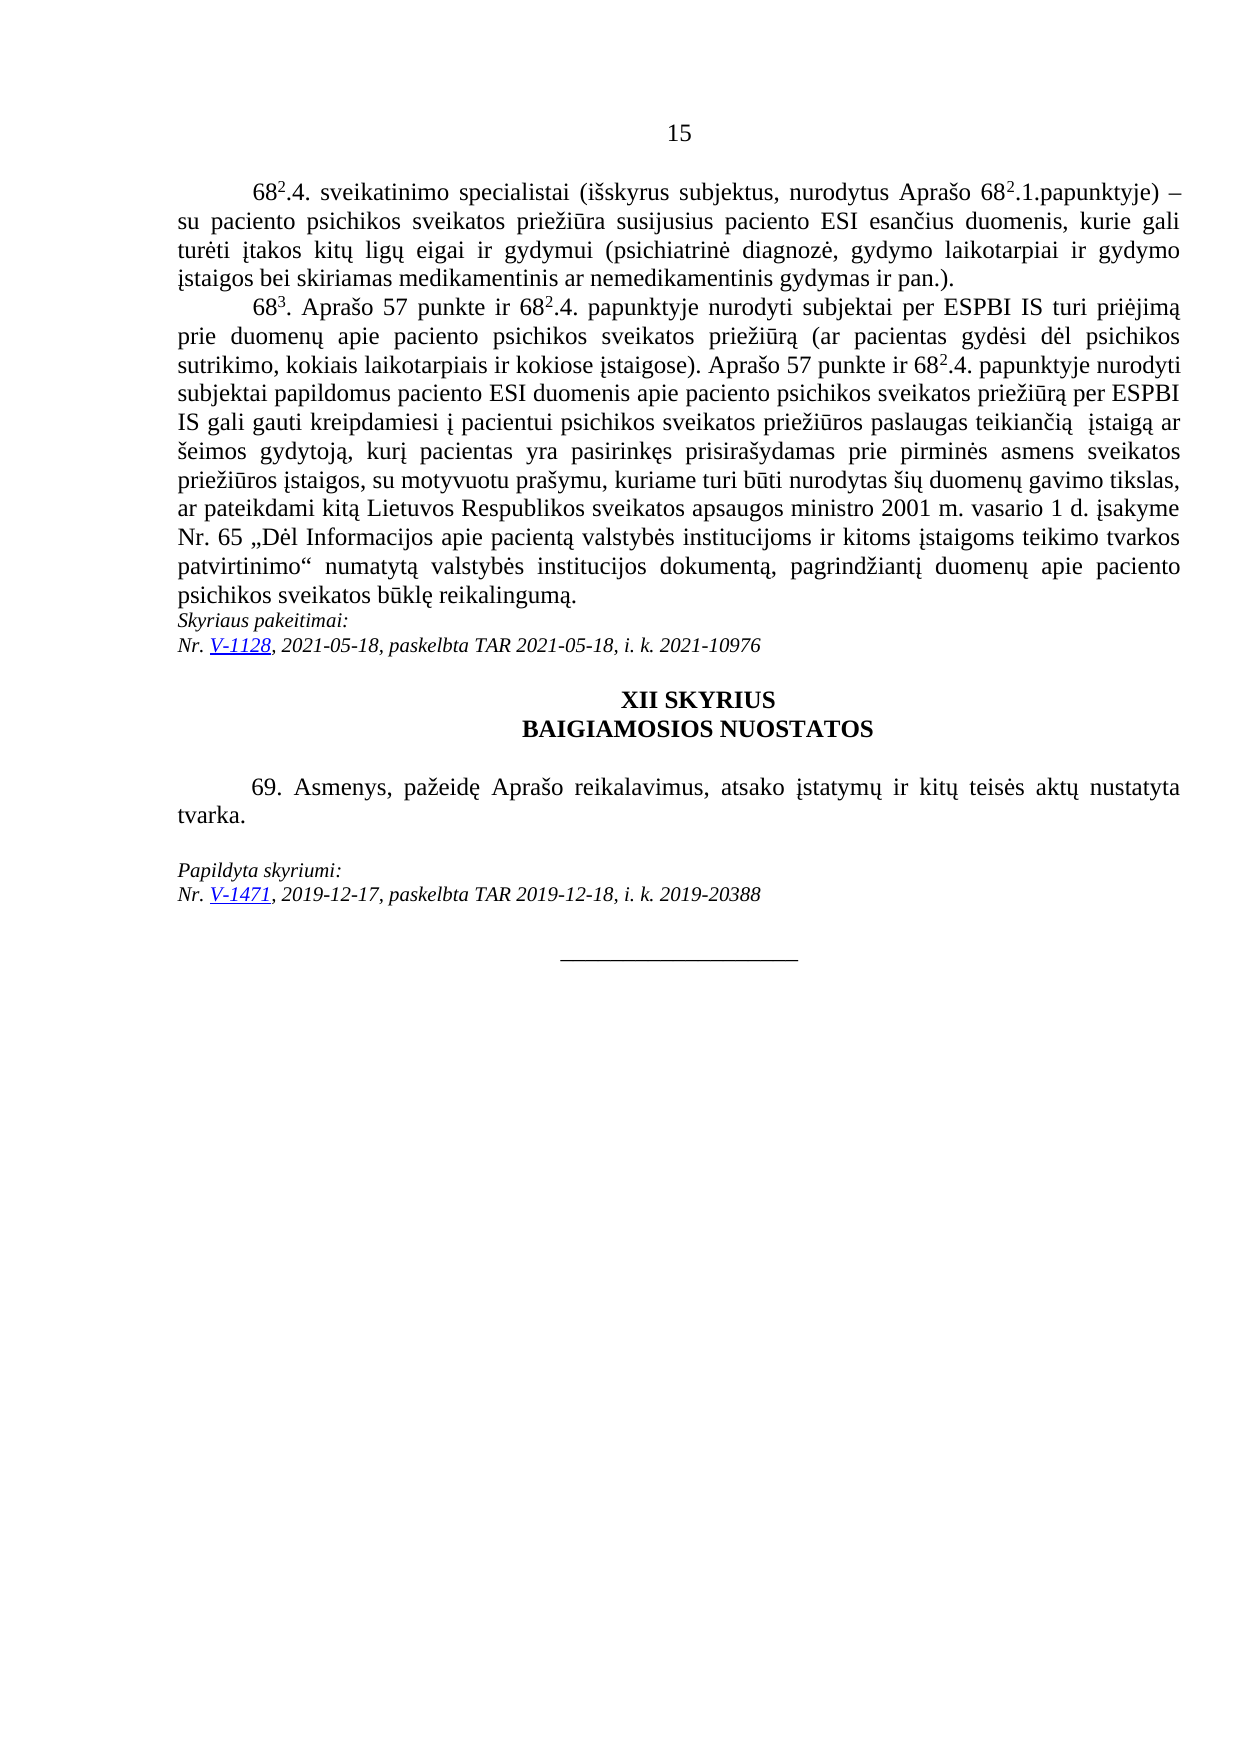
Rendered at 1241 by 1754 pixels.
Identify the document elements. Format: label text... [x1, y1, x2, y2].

text ___________________ [177, 935, 1181, 963]
text XII SKYRIUS [177, 685, 1181, 714]
text Nr. V-1128, 2021-05-18, paskelbta TAR 2021-05-18, i. k. 2021-10976 [177, 632, 1181, 657]
text BAIGIAMOSIOS NUOSTATOS [177, 714, 1181, 743]
text 683. Aprašo 57 punkte ir 682.4. papunktyje nurodyti subjektai per ESPBI IS turi priėjimą prie duomenų apie paciento psichikos sveikatos priežiūrą (ar pacientas gydėsi dėl psichikos sutrikimo, kokiais laikotarpiais ir kokiose įstaigose). Aprašo 57 punkte ir 682.4. papunktyje nurodyti subjektai papildomus paciento ESI duomenis apie paciento psichikos sveikatos priežiūrą per ESPBI IS gali gauti kreipdamiesi į pacientui psichikos sveikatos priežiūros paslaugas teikiančią įstaigą ar šeimos gydytoją, kurį pacientas yra pasirinkęs prisirašydamas prie pirminės asmens sveikatos priežiūros įstaigos, su motyvuotu prašymu, kuriame turi būti nurodytas šių duomenų gavimo tikslas, ar pateikdami kitą Lietuvos Respublikos sveikatos apsaugos ministro 2001 m. vasario 1 d. įsakyme Nr. 65 „Dėl Informacijos apie pacientą valstybės institucijoms ir kitoms įstaigoms teikimo tvarkos patvirtinimo“ numatytą valstybės institucijos dokumentą, pagrindžiantį duomenų apie paciento psichikos sveikatos būklę reikalingumą. [177, 292, 1181, 608]
text 69. Asmenys, pažeidę Aprašo reikalavimus, atsako įstatymų ir kitų teisės aktų nustatyta tvarka. [177, 772, 1181, 829]
text Skyriaus pakeitimai: [177, 608, 1181, 632]
text 682.4. sveikatinimo specialistai (išskyrus subjektus, nurodytus Aprašo 682.1.papunktyje) – su paciento psichikos sveikatos priežiūra susijusius paciento ESI esančius duomenis, kurie gali turėti įtakos kitų ligų eigai ir gydymui (psichiatrinė diagnozė, gydymo laikotarpiai ir gydymo įstaigos bei skiriamas medikamentinis ar nemedikamentinis gydymas ir pan.). [177, 177, 1181, 292]
text Nr. V-1471, 2019-12-17, paskelbta TAR 2019-12-18, i. k. 2019-20388 [177, 882, 1181, 906]
text Papildyta skyriumi: [177, 858, 1181, 882]
